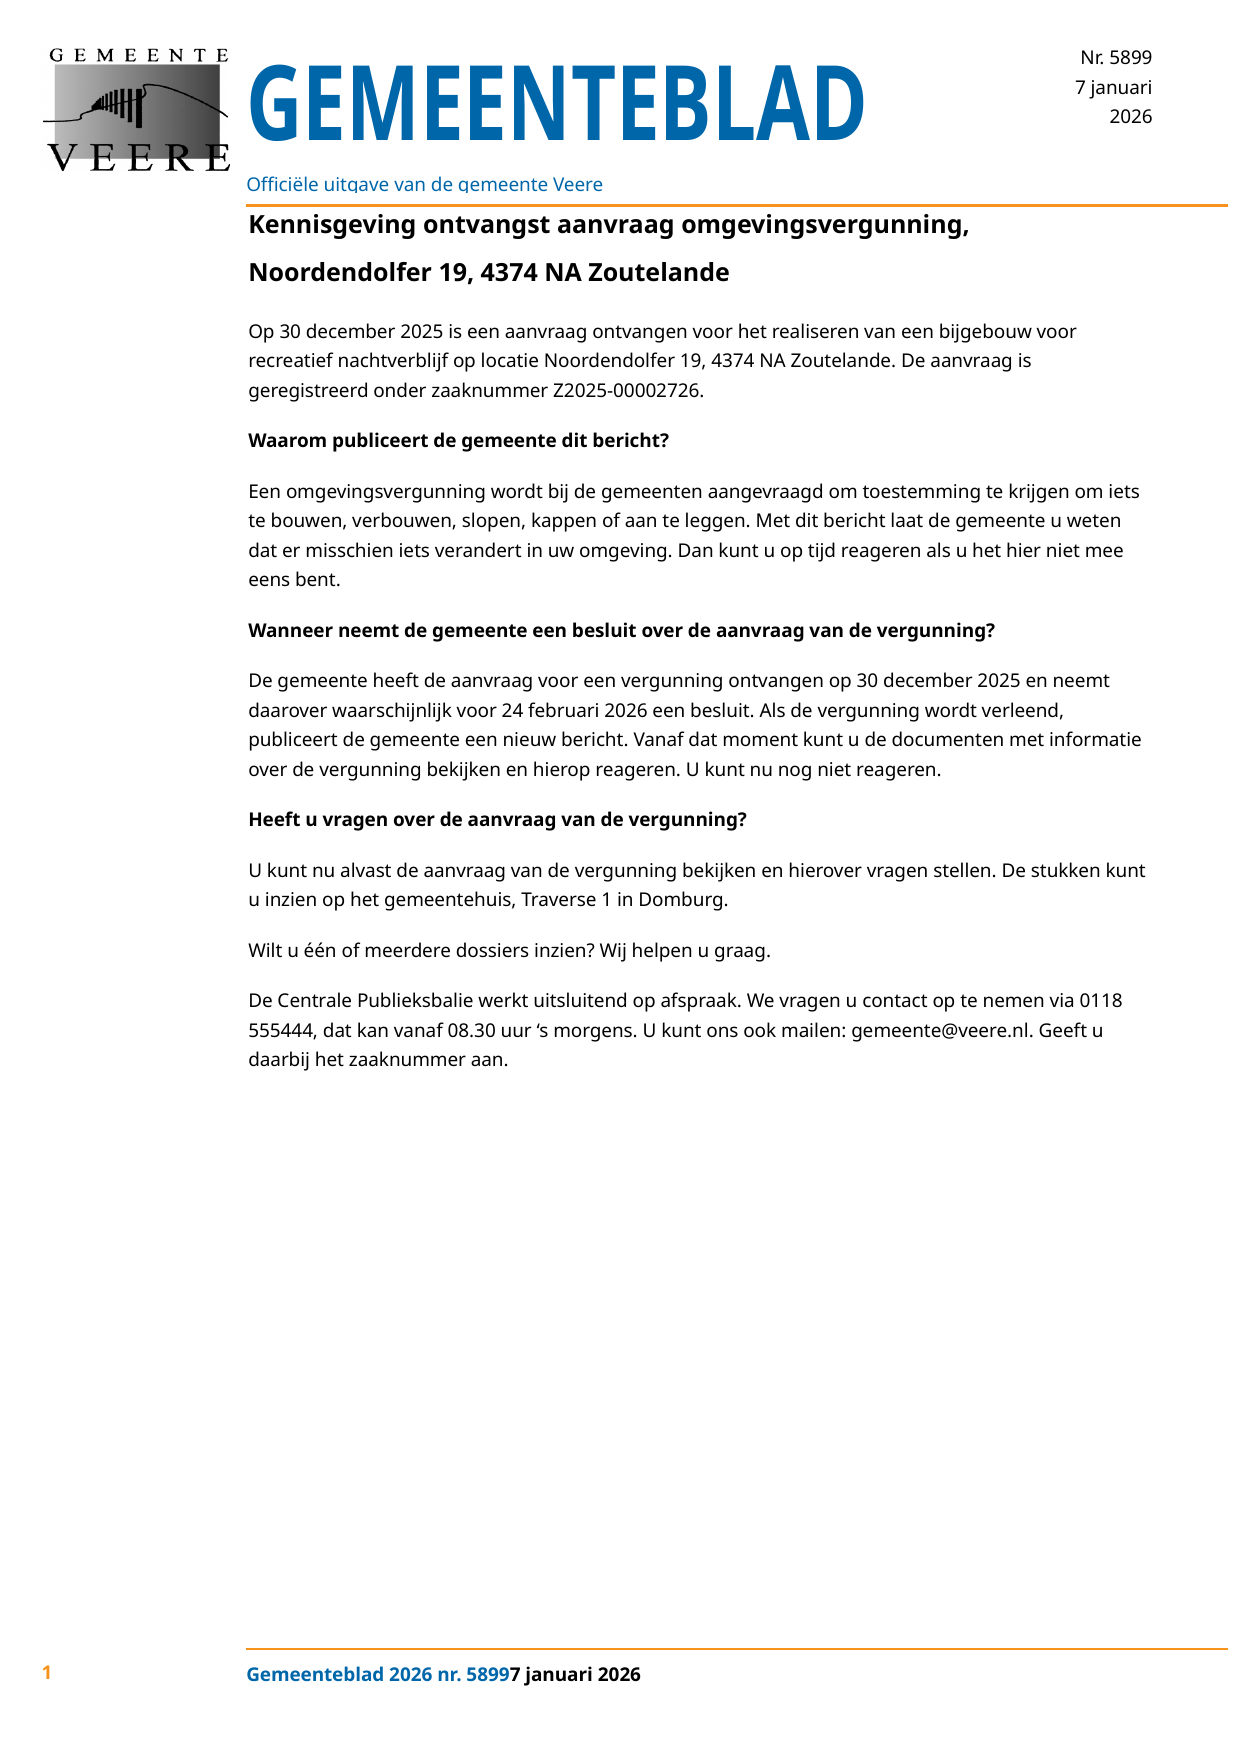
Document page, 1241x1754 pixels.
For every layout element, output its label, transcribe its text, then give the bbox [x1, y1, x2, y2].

text Wilt u één of meerdere dossiers inzien? Wij helpen u graag. [248, 937, 1152, 963]
text Kennisgeving ontvangst aanvraag omgevingsvergunning, Noordendolfer 19, 4374 NA Zoutelande [248, 207, 1152, 288]
text De gemeente heeft de aanvraag voor een vergunning ontvangen op 30 december 2025 en neemt daarover waarschijnlijk voor 24 februari 2026 een besluit. Als de vergunning wordt verleend, publiceert de gemeente een nieuw bericht. Vanaf dat moment kunt u de documenten met informatie over de vergunning bekijken en hierop reageren. U kunt nu nog niet reageren. [248, 667, 1152, 782]
text Waarom publiceert de gemeente dit bericht? [248, 427, 1152, 453]
picture [41, 47, 231, 172]
text Op 30 december 2025 is een aanvraag ontvangen voor het realiseren van een bijgebouw voor recreatief nachtverblijf op locatie Noordendolfer 19, 4374 NA Zoutelande. De aanvraag is geregistreerd onder zaaknummer Z2025-00002726. [248, 318, 1152, 403]
text Wanneer neemt de gemeente een besluit over de aanvraag van de vergunning? [248, 617, 1152, 643]
text U kunt nu alvast de aanvraag van de vergunning bekijken en hierover vragen stellen. De stukken kunt u inzien op het gemeentehuis, Traverse 1 in Domburg. [248, 857, 1152, 912]
text De Centrale Publieksbalie werkt uitsluitend op afspraak. We vragen u contact op te nemen via 0118 555444, dat kan vanaf 08.30 uur ‘s morgens. U kunt ons ook mailen: gemeente@veere.nl. Geeft u daarbij het zaaknummer aan. [248, 987, 1152, 1072]
text Een omgevingsvergunning wordt bij de gemeenten aangevraagd om toestemming te krijgen om iets te bouwen, verbouwen, slopen, kappen of aan te leggen. Met dit bericht laat de gemeente u weten dat er misschien iets verandert in uw omgeving. Dan kunt u op tijd reageren als u het hier niet mee eens bent. [248, 478, 1152, 592]
text Heeft u vragen over de aanvraag van de vergunning? [248, 807, 1152, 832]
